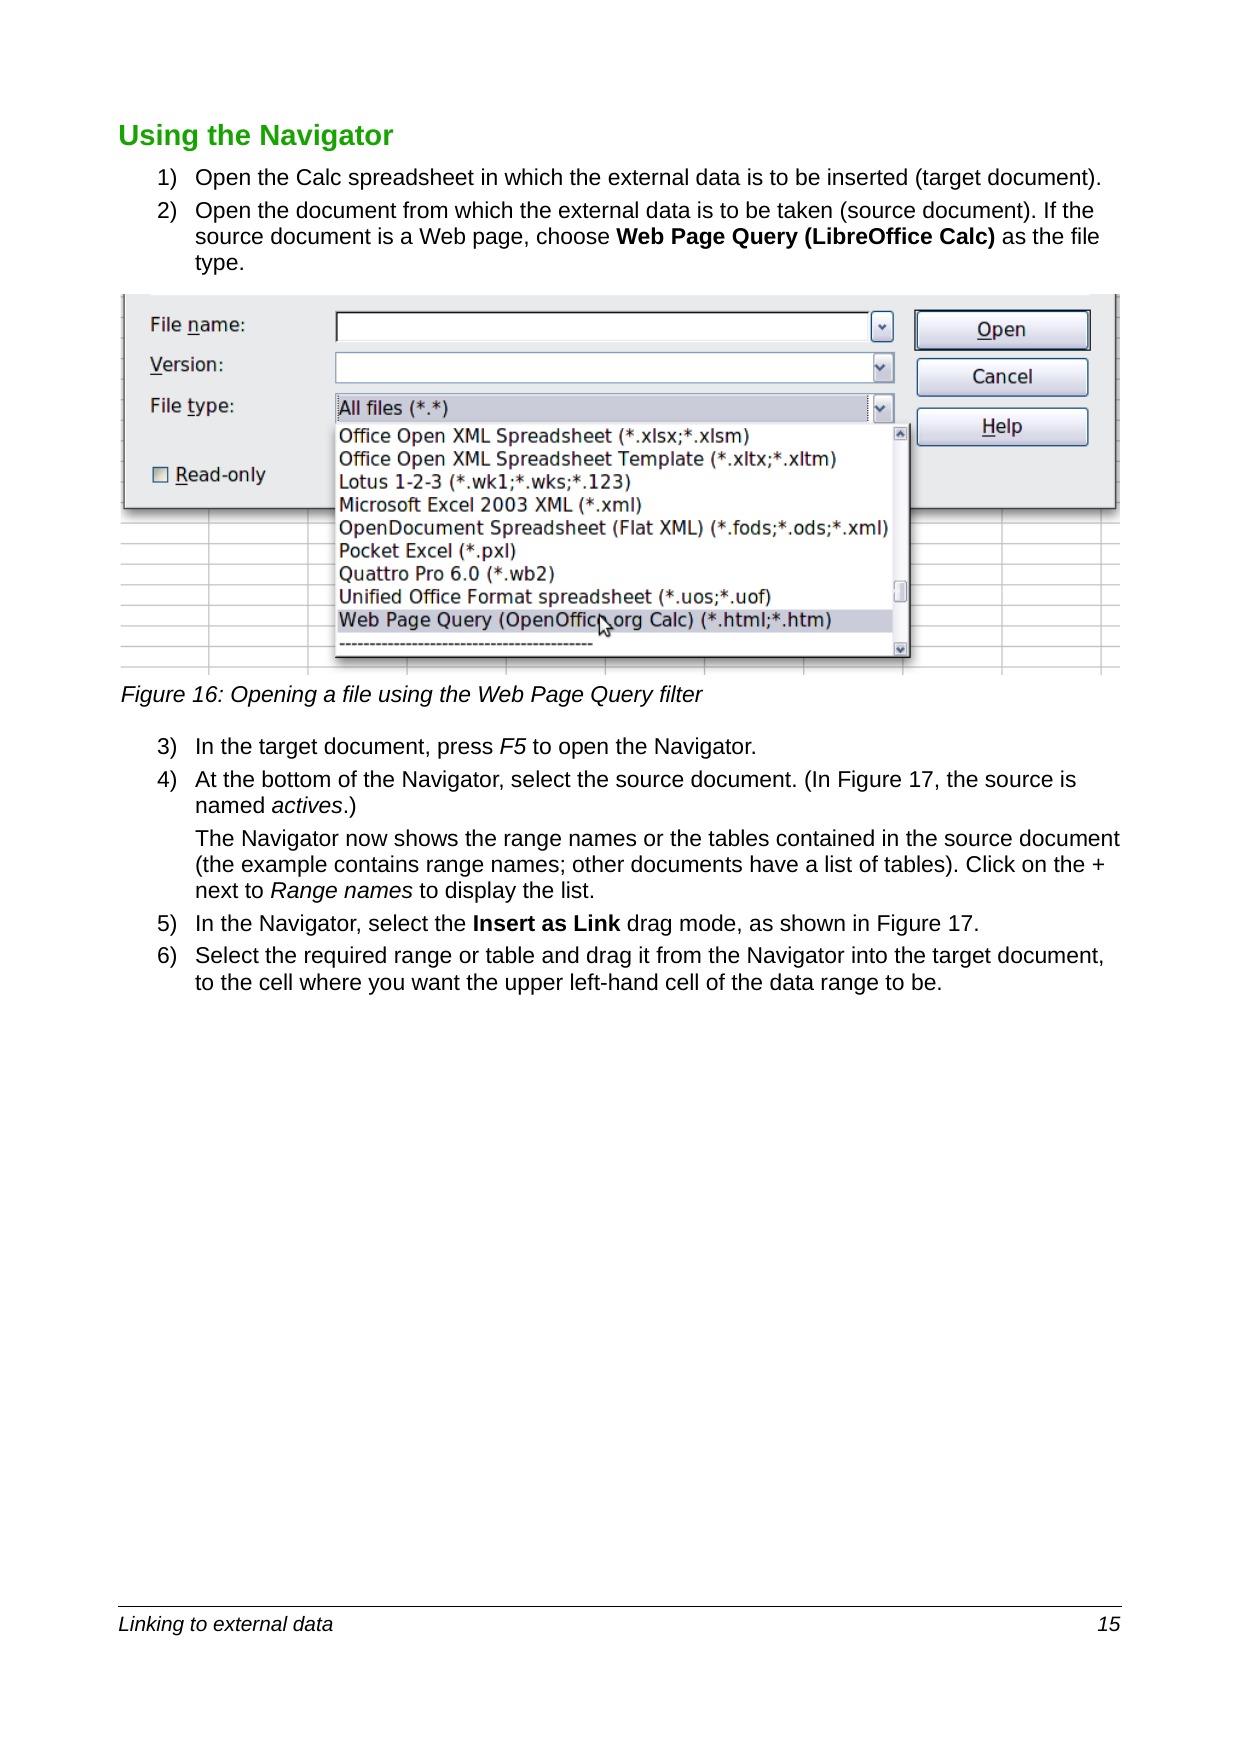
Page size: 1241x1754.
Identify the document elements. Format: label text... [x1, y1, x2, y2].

list Open the Calc spreadsheet in which the external data is to be inserted (target document). [177, 164, 1122, 190]
list In the Navigator, select the Insert as Link drag mode, as shown in Figure 17. [177, 910, 1122, 936]
picture [120, 294, 1120, 675]
list The Navigator now shows the range names or the tables contained in the source document (the example contains range names; other documents have a list of tables). Click on the + next to Range names to display the list. [195, 824, 1122, 904]
subtitle Using the Navigator [118, 118, 1122, 152]
list At the bottom of the Navigator, select the source document. (In Figure 17, the source is named actives.) [177, 766, 1122, 818]
list Open the document from which the external data is to be taken (source document). If the source document is a Web page, choose Web Page Query (LibreOffice Calc) as the file type. [177, 197, 1122, 276]
list In the target document, press F5 to open the Navigator. [177, 733, 1122, 759]
text Figure 16: Opening a file using the Web Page Query filter [121, 681, 1120, 708]
list Select the required range or table and drag it from the Navigator into the target document, to the cell where you want the upper left-hand cell of the data range to be. [177, 942, 1122, 995]
